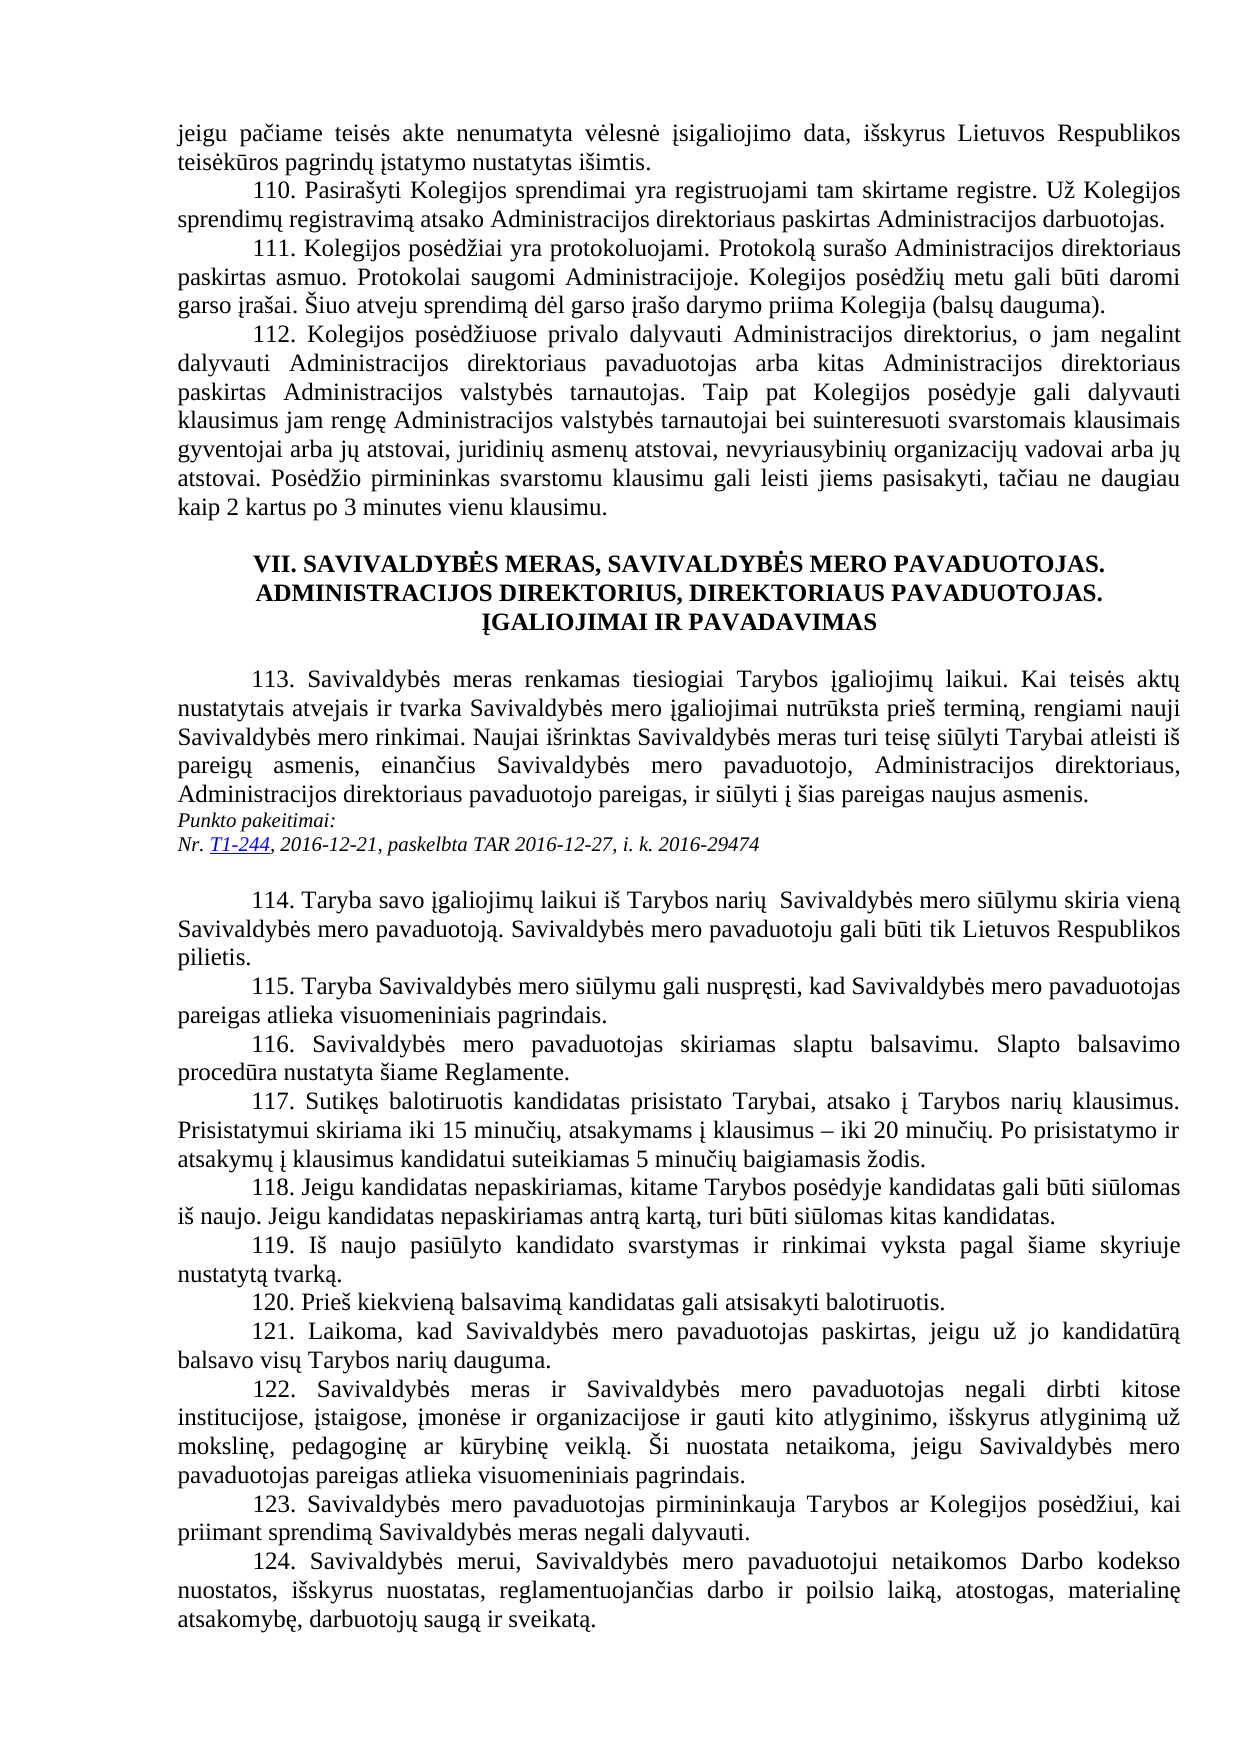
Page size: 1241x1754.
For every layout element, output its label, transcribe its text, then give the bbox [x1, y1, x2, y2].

text 119. Iš naujo pasiūlyto kandidato svarstymas ir rinkimai vyksta pagal šiame skyriuje nustatytą tvarką. [177, 1230, 1181, 1287]
text 114. Taryba savo įgaliojimų laikui iš Tarybos narių Savivaldybės mero siūlymu skiria vieną Savivaldybės mero pavaduotoją. Savivaldybės mero pavaduotoju gali būti tik Lietuvos Respublikos pilietis. [177, 885, 1181, 971]
text jeigu pačiame teisės akte nenumatyta vėlesnė įsigaliojimo data, išskyrus Lietuvos Respublikos teisėkūros pagrindų įstatymo nustatytas išimtis. [177, 118, 1181, 176]
text 120. Prieš kiekvieną balsavimą kandidatas gali atsisakyti balotiruotis. [177, 1287, 1181, 1316]
text 113. Savivaldybės meras renkamas tiesiogiai Tarybos įgaliojimų laikui. Kai teisės aktų nustatytais atvejais ir tvarka Savivaldybės mero įgaliojimai nutrūksta prieš terminą, rengiami nauji Savivaldybės mero rinkimai. Naujai išrinktas Savivaldybės meras turi teisę siūlyti Tarybai atleisti iš pareigų asmenis, einančius Savivaldybės mero pavaduotojo, Administracijos direktoriaus, Administracijos direktoriaus pavaduotojo pareigas, ir siūlyti į šias pareigas naujus asmenis. [177, 664, 1181, 808]
text 117. Sutikęs balotiruotis kandidatas prisistato Tarybai, atsako į Tarybos narių klausimus. Prisistatymui skiriama iki 15 minučių, atsakymams į klausimus – iki 20 minučių. Po prisistatymo ir atsakymų į klausimus kandidatui suteikiamas 5 minučių baigiamasis žodis. [177, 1086, 1181, 1172]
text 115. Taryba Savivaldybės mero siūlymu gali nuspręsti, kad Savivaldybės mero pavaduotojas pareigas atlieka visuomeniniais pagrindais. [177, 971, 1181, 1029]
text 116. Savivaldybės mero pavaduotojas skiriamas slaptu balsavimu. Slapto balsavimo procedūra nustatyta šiame Reglamente. [177, 1029, 1181, 1086]
text Nr. T1-244, 2016-12-21, paskelbta TAR 2016-12-27, i. k. 2016-29474 [177, 832, 1181, 856]
text VII. SAVIVALDYBĖS MERAS, SAVIVALDYBĖS MERO PAVADUOTOJAS. ADMINISTRACIJOS DIREKTORIUS, DIREKTORIAUS PAVADUOTOJAS. ĮGALIOJIMAI IR PAVADAVIMAS [177, 549, 1181, 636]
text Punkto pakeitimai: [177, 808, 1181, 832]
text 110. Pasirašyti Kolegijos sprendimai yra registruojami tam skirtame registre. Už Kolegijos sprendimų registravimą atsako Administracijos direktoriaus paskirtas Administracijos darbuotojas. [177, 176, 1181, 233]
text 121. Laikoma, kad Savivaldybės mero pavaduotojas paskirtas, jeigu už jo kandidatūrą balsavo visų Tarybos narių dauguma. [177, 1316, 1181, 1374]
text 111. Kolegijos posėdžiai yra protokoluojami. Protokolą surašo Administracijos direktoriaus paskirtas asmuo. Protokolai saugomi Administracijoje. Kolegijos posėdžių metu gali būti daromi garso įrašai. Šiuo atveju sprendimą dėl garso įrašo darymo priima Kolegija (balsų dauguma). [177, 233, 1181, 319]
text 112. Kolegijos posėdžiuose privalo dalyvauti Administracijos direktorius, o jam negalint dalyvauti Administracijos direktoriaus pavaduotojas arba kitas Administracijos direktoriaus paskirtas Administracijos valstybės tarnautojas. Taip pat Kolegijos posėdyje gali dalyvauti klausimus jam rengę Administracijos valstybės tarnautojai bei suinteresuoti svarstomais klausimais gyventojai arba jų atstovai, juridinių asmenų atstovai, nevyriausybinių organizacijų vadovai arba jų atstovai. Posėdžio pirmininkas svarstomu klausimu gali leisti jiems pasisakyti, tačiau ne daugiau kaip 2 kartus po 3 minutes vienu klausimu. [177, 319, 1181, 521]
text 122. Savivaldybės meras ir Savivaldybės mero pavaduotojas negali dirbti kitose institucijose, įstaigose, įmonėse ir organizacijose ir gauti kito atlyginimo, išskyrus atlyginimą už mokslinę, pedagoginę ar kūrybinę veiklą. Ši nuostata netaikoma, jeigu Savivaldybės mero pavaduotojas pareigas atlieka visuomeniniais pagrindais. [177, 1374, 1181, 1489]
text 123. Savivaldybės mero pavaduotojas pirmininkauja Tarybos ar Kolegijos posėdžiui, kai priimant sprendimą Savivaldybės meras negali dalyvauti. [177, 1489, 1181, 1546]
text 118. Jeigu kandidatas nepaskiriamas, kitame Tarybos posėdyje kandidatas gali būti siūlomas iš naujo. Jeigu kandidatas nepaskiriamas antrą kartą, turi būti siūlomas kitas kandidatas. [177, 1172, 1181, 1230]
text 124. Savivaldybės merui, Savivaldybės mero pavaduotojui netaikomos Darbo kodekso nuostatos, išskyrus nuostatas, reglamentuojančias darbo ir poilsio laiką, atostogas, materialinę atsakomybę, darbuotojų saugą ir sveikatą. [177, 1546, 1181, 1632]
